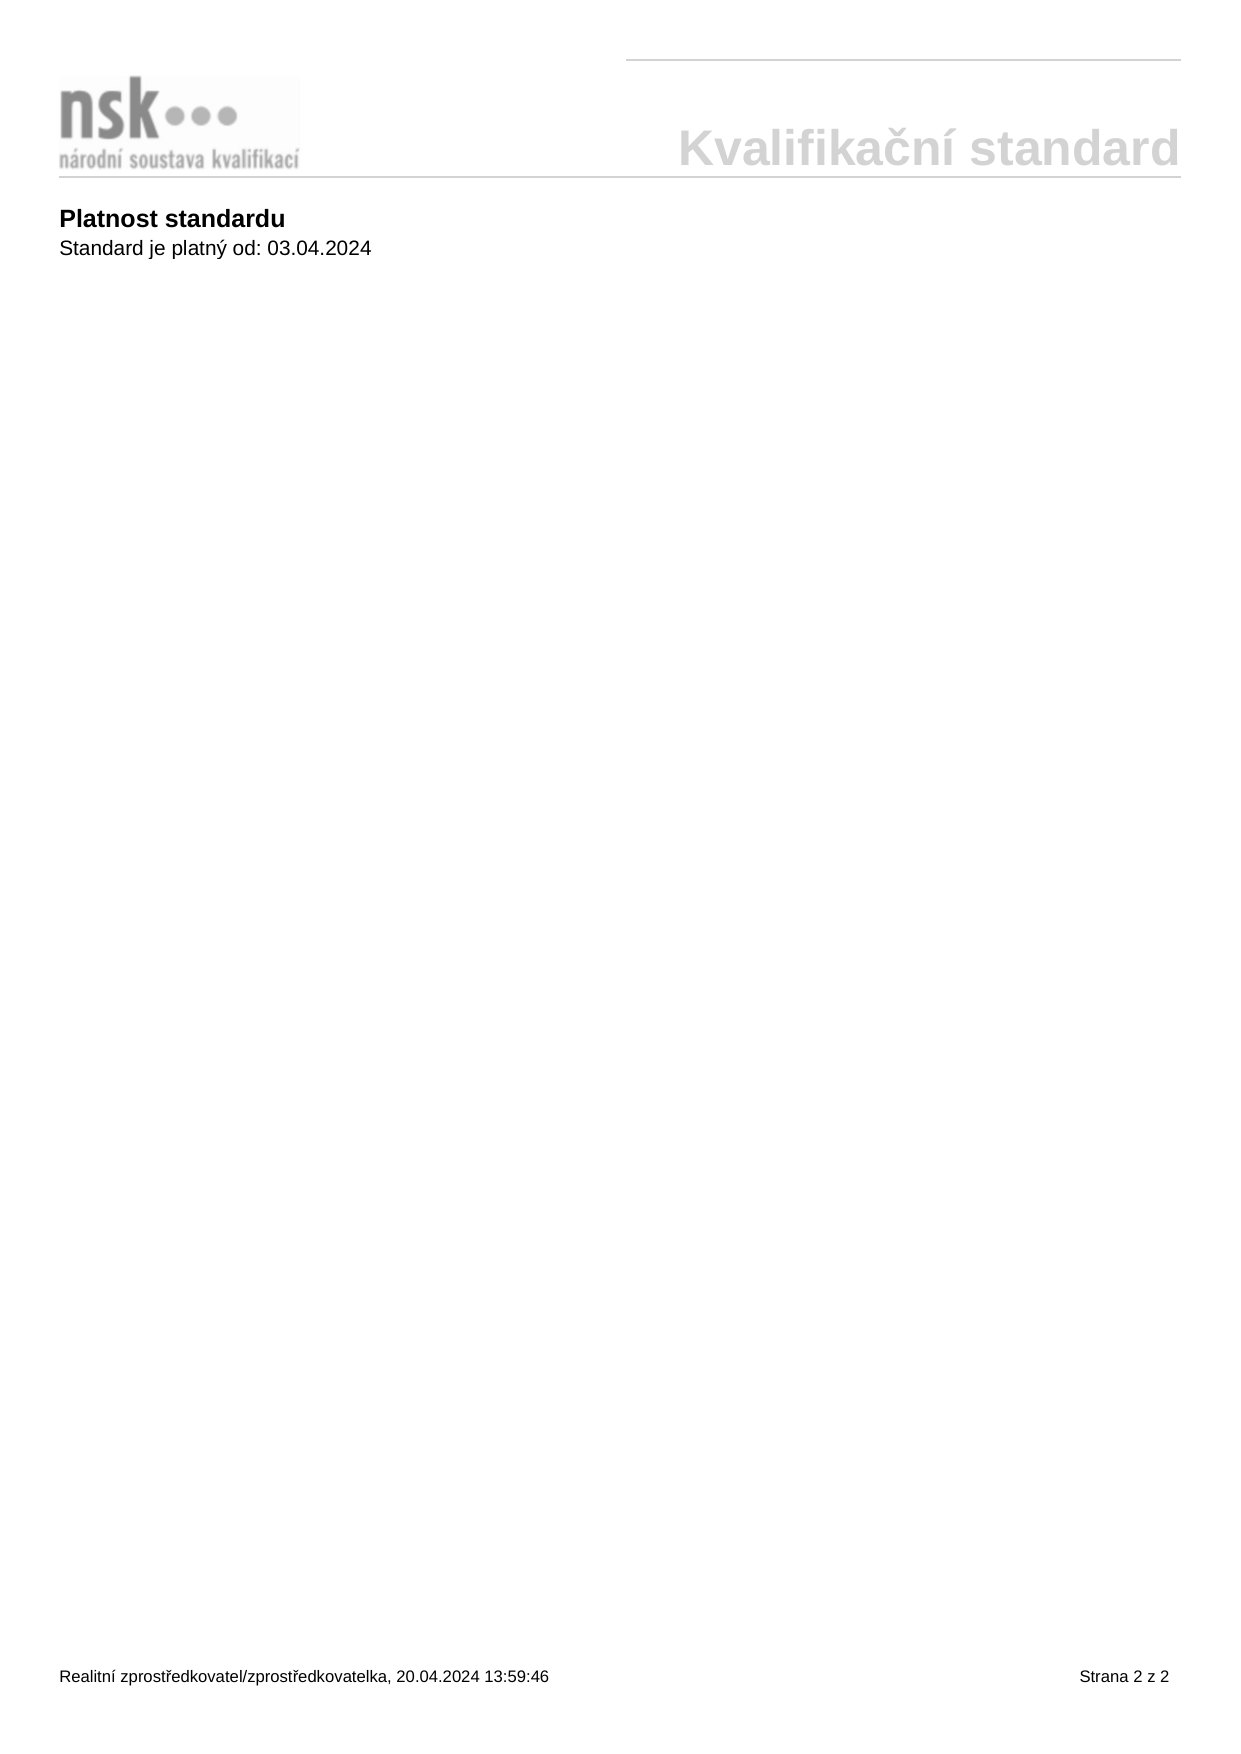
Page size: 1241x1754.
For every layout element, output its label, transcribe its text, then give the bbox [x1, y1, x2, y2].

table_cell [484, 171, 620, 176]
table_cell [862, 859, 1093, 1159]
table_cell [484, 1159, 620, 1409]
table_cell [862, 194, 1093, 200]
table_cell [1169, 1159, 1181, 1409]
table_cell [626, 259, 862, 559]
picture [58, 59, 621, 171]
table_cell [620, 559, 626, 859]
table_cell [1169, 1658, 1181, 1694]
table_cell [626, 1159, 862, 1409]
table_cell [626, 559, 862, 859]
table_cell [59, 1159, 483, 1409]
table_cell Kvalifikační standard [626, 61, 1181, 176]
table_cell [1169, 559, 1181, 859]
table_cell [1169, 259, 1181, 559]
table_cell [59, 559, 483, 859]
table_cell [484, 259, 620, 559]
table_cell [59, 171, 483, 176]
table_cell [626, 1409, 862, 1658]
table_cell [1093, 1409, 1169, 1658]
table_cell [1093, 1159, 1169, 1409]
table_cell [484, 559, 620, 859]
table_cell [59, 259, 483, 559]
table_cell [1093, 559, 1169, 859]
table_cell [620, 1159, 626, 1409]
table_cell [862, 259, 1093, 559]
table_cell Realitní zprostředkovatel/zprostředkovatelka, 20.04.2024 13:59:46 [59, 1658, 862, 1694]
table_cell Strana 2 z 2 [862, 1658, 1169, 1694]
table_cell [59, 1409, 483, 1658]
table_cell [626, 859, 862, 1159]
table_cell [1169, 859, 1181, 1159]
table_cell [621, 59, 626, 170]
table_cell [59, 194, 483, 200]
table_cell [626, 194, 862, 200]
table_cell [484, 859, 620, 1159]
table_cell Standard je platný od: 03.04.2024 [59, 236, 1181, 259]
table_cell [59, 178, 1181, 194]
table_cell [1093, 259, 1169, 559]
table_cell Platnost standardu [59, 200, 1181, 236]
table_cell [620, 259, 626, 559]
table_cell [862, 559, 1093, 859]
table_cell [620, 859, 626, 1159]
table_cell [484, 194, 620, 200]
table_cell [1093, 194, 1169, 200]
table_cell [1169, 1409, 1181, 1658]
table_cell [484, 1409, 620, 1658]
table_cell [862, 1409, 1093, 1658]
table_cell [1093, 859, 1169, 1159]
table_cell [862, 1159, 1093, 1409]
table_cell [1169, 194, 1181, 200]
table_cell [620, 1409, 626, 1658]
table_cell [59, 859, 483, 1159]
